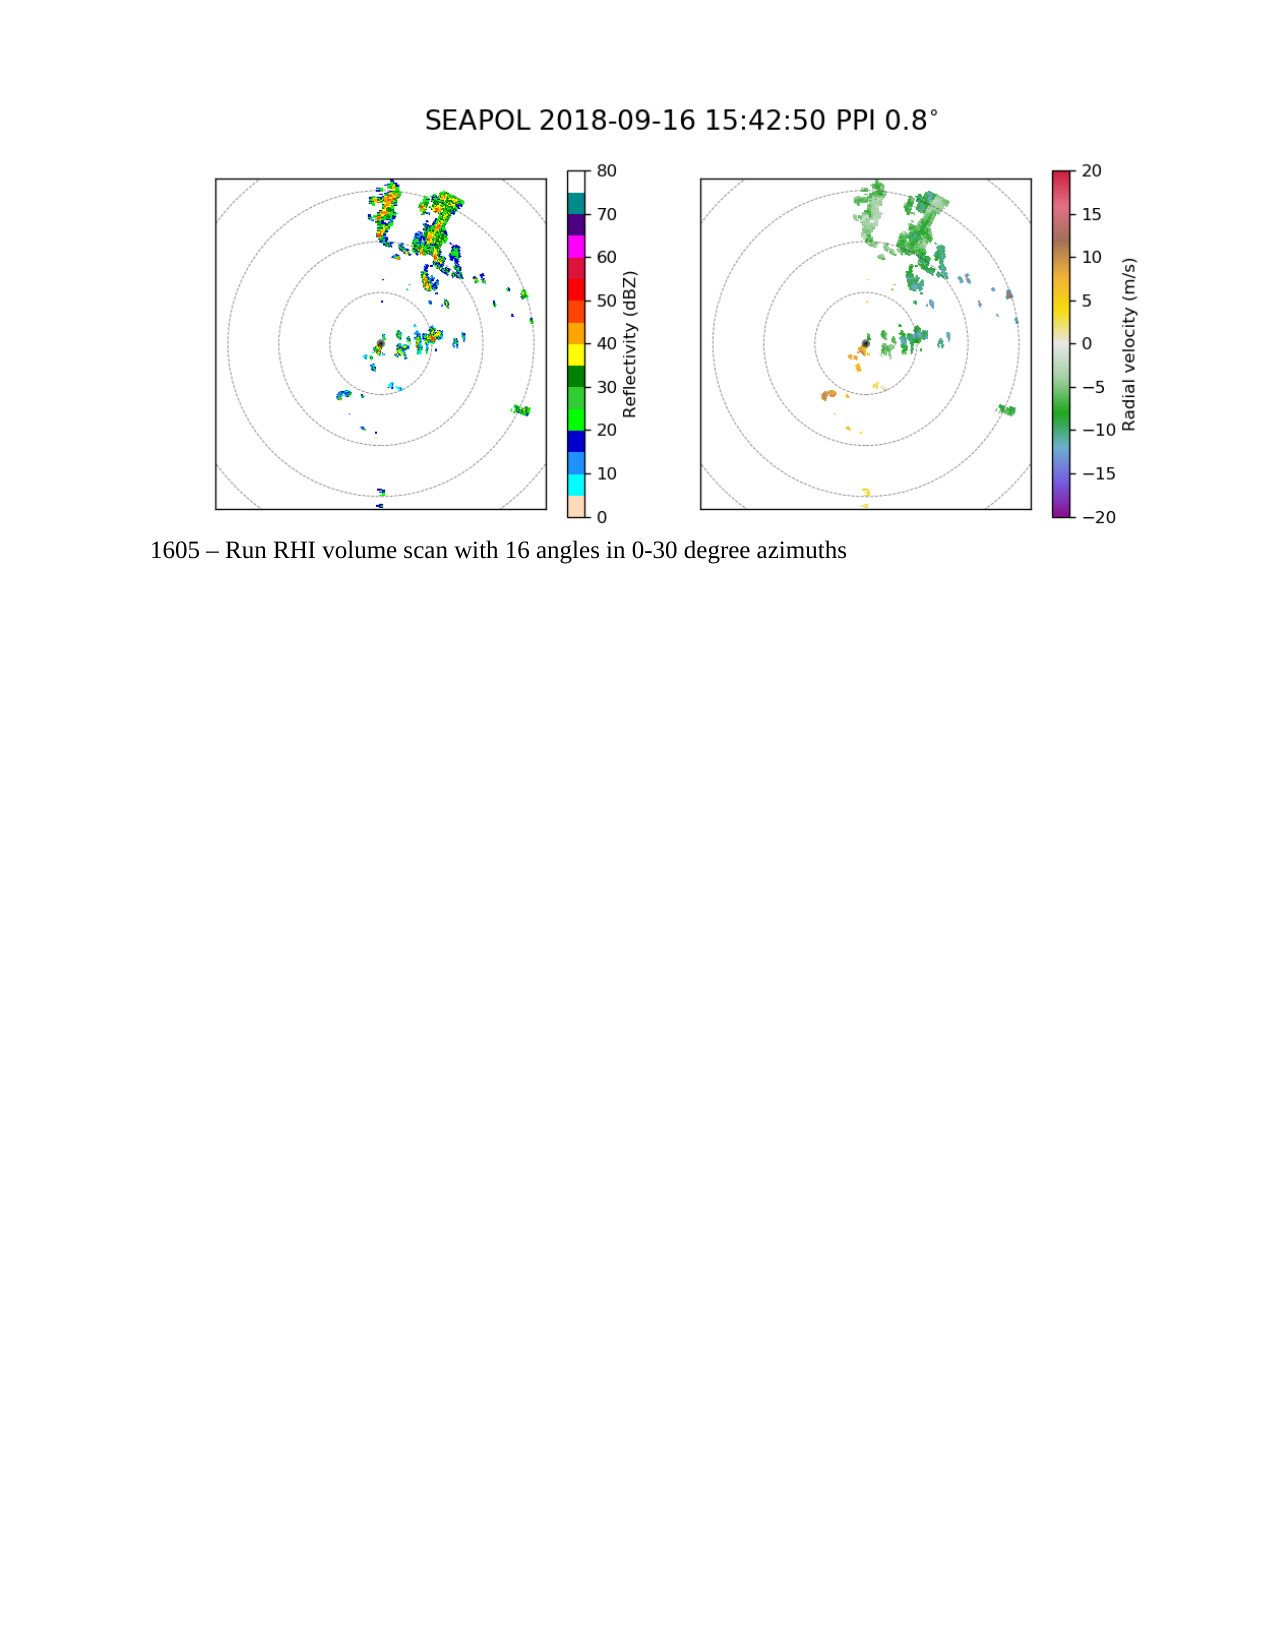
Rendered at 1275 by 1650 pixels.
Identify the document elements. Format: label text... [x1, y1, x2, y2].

text 1605 – Run RHI volume scan with 16 angles in 0-30 degree azimuths [150, 75, 1125, 563]
